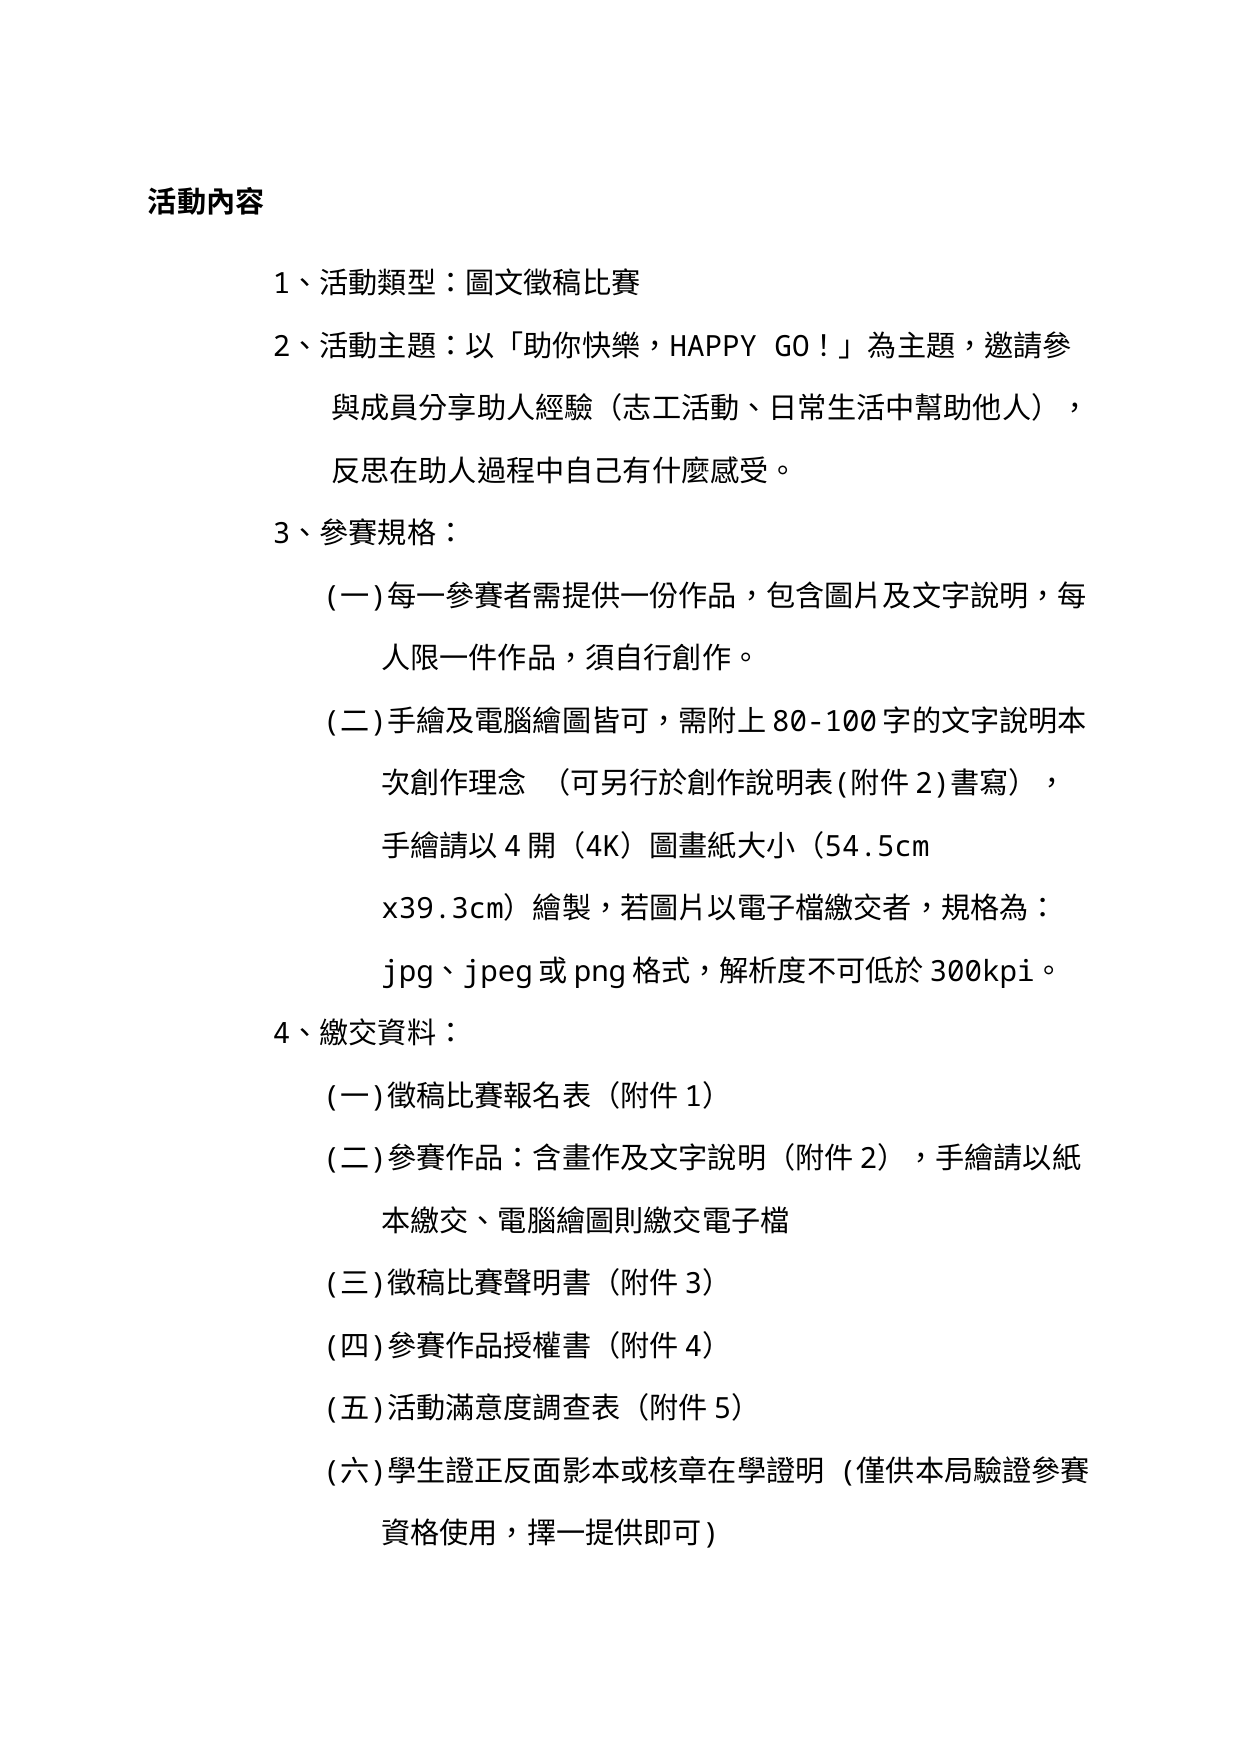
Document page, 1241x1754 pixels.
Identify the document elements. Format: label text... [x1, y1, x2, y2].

text (一)徵稿比賽報名表（附件1） [323, 1052, 1092, 1114]
text (四)參賽作品授權書（附件4） [323, 1302, 1092, 1364]
list 繳交資料： [273, 989, 1092, 1052]
list 參賽規格： [273, 489, 1092, 552]
text (二)參賽作品：含畫作及文字說明（附件2），手繪請以紙本繳交、電腦繪圖則繳交電子檔 [323, 1114, 1092, 1239]
text (三)徵稿比賽聲明書（附件3） [323, 1239, 1092, 1302]
text (五)活動滿意度調查表（附件5） [323, 1364, 1092, 1427]
text 活動內容 [148, 158, 1092, 221]
text (一)每一參賽者需提供一份作品，包含圖片及文字說明，每人限一件作品，須自行創作。 [323, 552, 1092, 677]
text (六)學生證正反面影本或核章在學證明 (僅供本局驗證參賽資格使用，擇一提供即可) [323, 1427, 1092, 1552]
text (二)手繪及電腦繪圖皆可，需附上80-100字的文字說明本次創作理念 （可另行於創作說明表(附件2)書寫），手繪請以4開（4K）圖畫紙大小（54.5cm x39.3cm）繪製，若圖片以電子檔繳交者，規格為：jpg、jpeg或png格式，解析度不可低於300kpi。 [323, 677, 1092, 989]
list 活動類型：圖文徵稿比賽 [273, 239, 1092, 302]
list 活動主題：以「助你快樂，HAPPY GO！」為主題，邀請參與成員分享助人經驗（志工活動、日常生活中幫助他人），反思在助人過程中自己有什麼感受。 [273, 302, 1092, 489]
